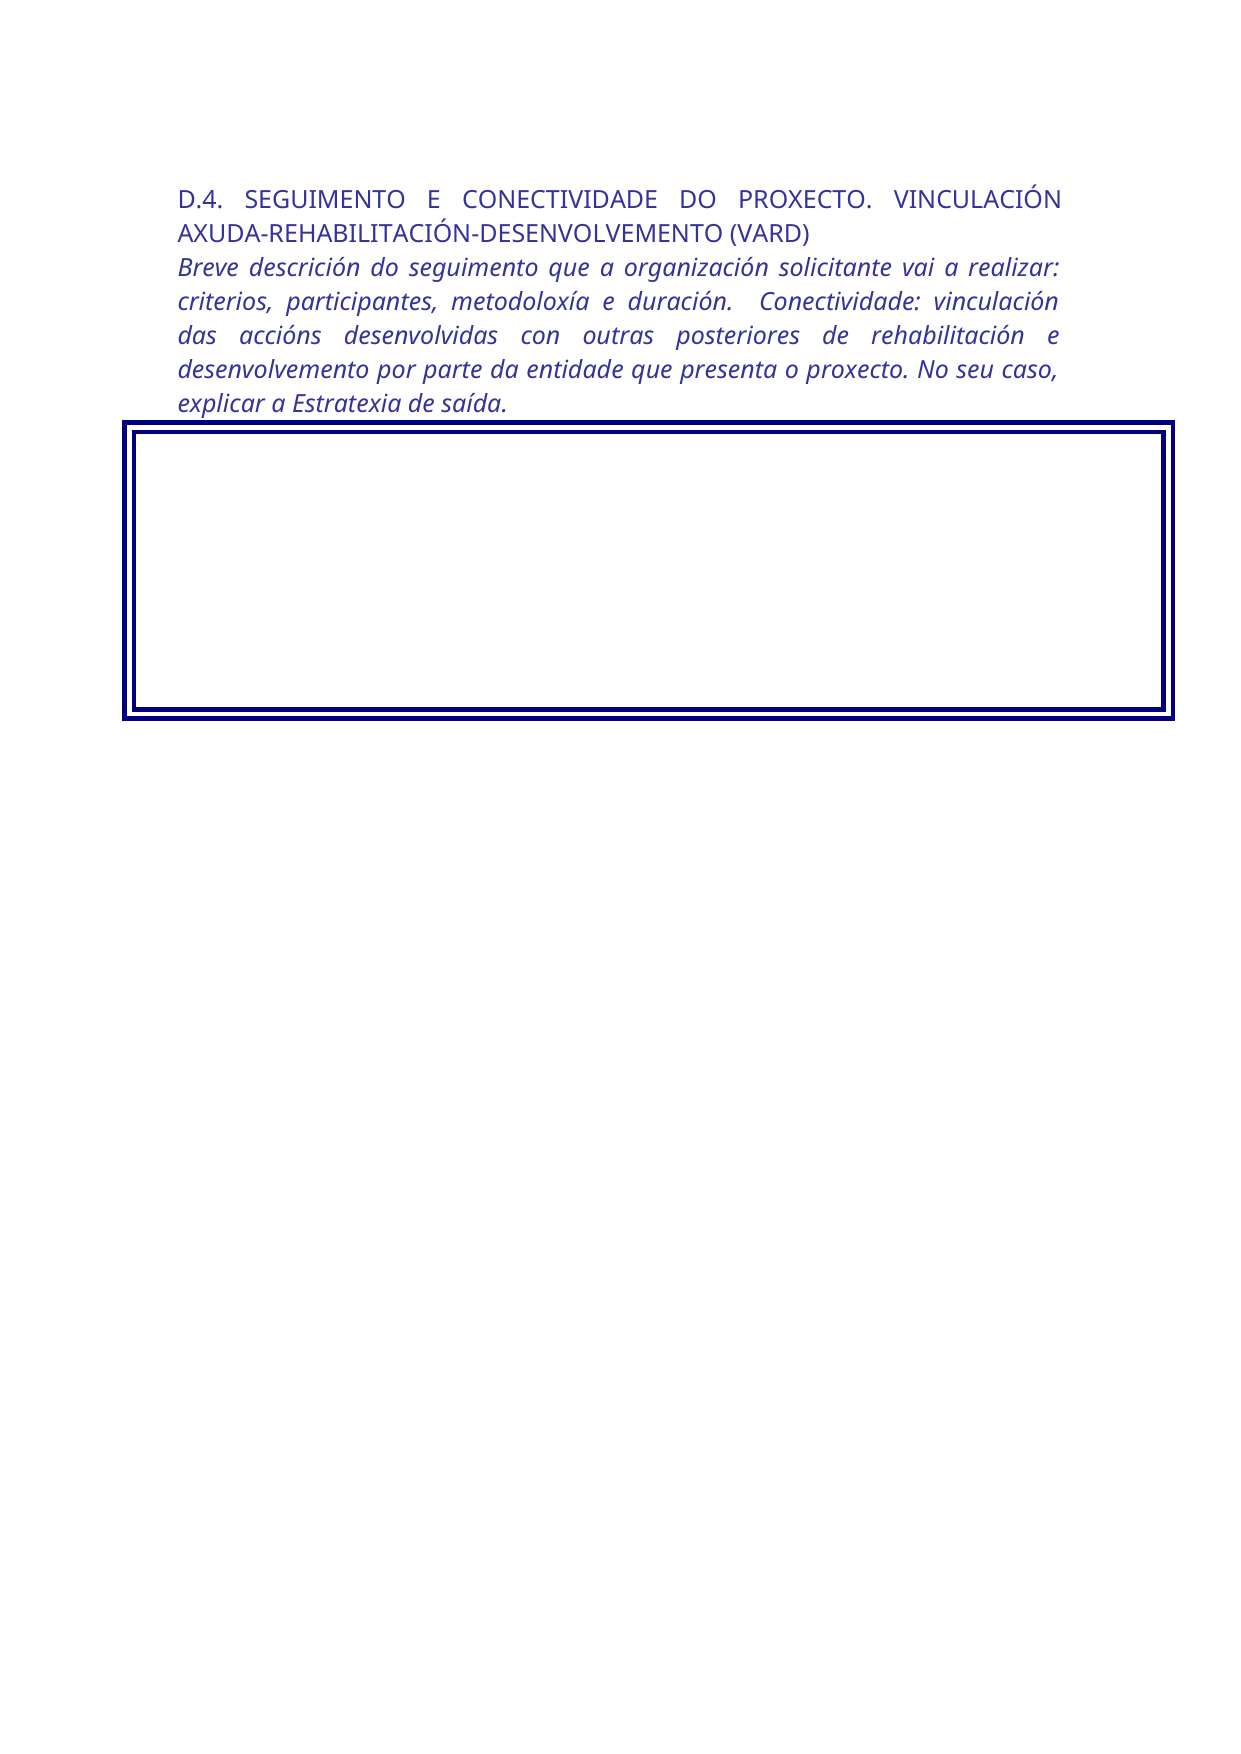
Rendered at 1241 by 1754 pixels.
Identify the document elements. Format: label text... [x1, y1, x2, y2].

text Breve descrición do seguimento que a organización solicitante vai a realizar: criterios, participantes, metodoloxía e duración. Conectividade: vinculación das accións desenvolvidas con outras posteriores de rehabilitación e desenvolvemento por parte da entidade que presenta o proxecto. No seu caso, explicar a Estratexia de saída. [177, 250, 1063, 420]
table_header [129, 425, 1168, 707]
table_header [136, 434, 1161, 707]
text D.4. SEGUIMENTO E CONECTIVIDADE DO PROXECTO. VINCULACIÓN AXUDA-REHABILITACIÓN-DESENVOLVEMENTO (VARD) [177, 182, 1063, 250]
